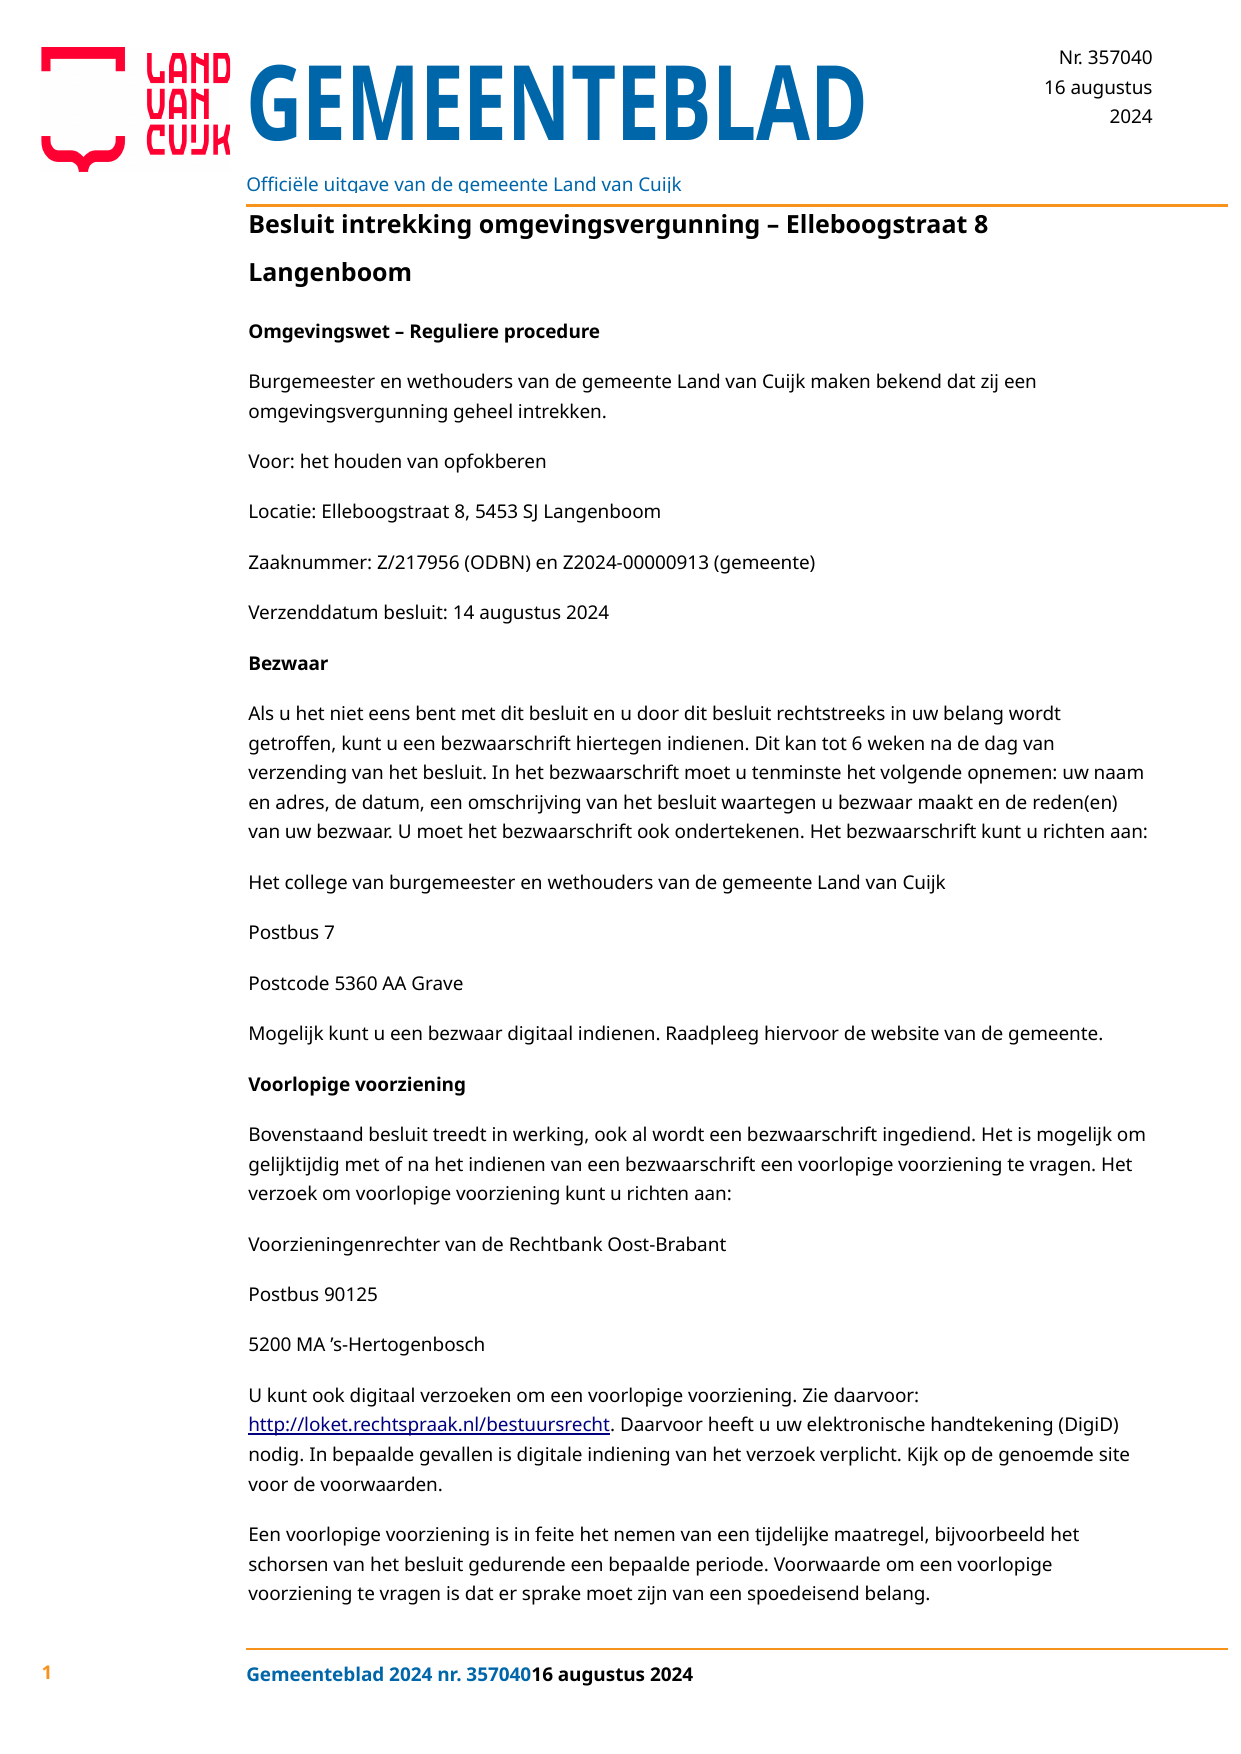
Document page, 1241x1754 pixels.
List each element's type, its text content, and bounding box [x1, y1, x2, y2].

text Een voorlopige voorziening is in feite het nemen van een tijdelijke maatregel, bijvoorbeeld het schorsen van het besluit gedurende een bepaalde periode. Voorwaarde om een voorlopige voorziening te vragen is dat er sprake moet zijn van een spoedeisend belang. [248, 1521, 1152, 1606]
text Voorzieningenrechter van de Rechtbank Oost-Brabant [248, 1231, 1152, 1257]
text U kunt ook digitaal verzoeken om een voorlopige voorziening. Zie daarvoor: http://loket.rechtspraak.nl/bestuursrecht. Daarvoor heeft u uw elektronische handtekening (DigiD) nodig. In bepaalde gevallen is digitale indiening van het verzoek verplicht. Kijk op de genoemde site voor de voorwaarden. [248, 1382, 1152, 1497]
text Burgemeester en wethouders van de gemeente Land van Cuijk maken bekend dat zij een omgevingsvergunning geheel intrekken. [248, 368, 1152, 424]
text Het college van burgemeester en wethouders van de gemeente Land van Cuijk [248, 869, 1152, 895]
text Verzenddatum besluit: 14 augustus 2024 [248, 599, 1152, 625]
text Postcode 5360 AA Grave [248, 970, 1152, 996]
text Bezwaar [248, 650, 1152, 676]
text Postbus 7 [248, 919, 1152, 945]
text Mogelijk kunt u een bezwaar digitaal indienen. Raadpleeg hiervoor de website van de gemeente. [248, 1020, 1152, 1046]
text Zaaknummer: Z/217956 (ODBN) en Z2024-00000913 (gemeente) [248, 549, 1152, 575]
text Locatie: Elleboogstraat 8, 5453 SJ Langenboom [248, 499, 1152, 524]
text Postbus 90125 [248, 1281, 1152, 1307]
text Voorlopige voorziening [248, 1071, 1152, 1097]
picture [41, 47, 231, 172]
text Als u het niet eens bent met dit besluit en u door dit besluit rechtstreeks in uw belang wordt getroffen, kunt u een bezwaarschrift hiertegen indienen. Dit kan tot 6 weken na de dag van verzending van het besluit. In het bezwaarschrift moet u tenminste het volgende opnemen: uw naam en adres, de datum, een omschrijving van het besluit waartegen u bezwaar maakt en de reden(en) van uw bezwaar. U moet het bezwaarschrift ook ondertekenen. Het bezwaarschrift kunt u richten aan: [248, 700, 1152, 844]
text Voor: het houden van opfokberen [248, 448, 1152, 474]
text Besluit intrekking omgevingsvergunning – Elleboogstraat 8 Langenboom [248, 207, 1152, 288]
text 5200 MA ’s-Hertogenbosch [248, 1332, 1152, 1357]
text Omgevingswet – Reguliere procedure [248, 318, 1152, 344]
text Bovenstaand besluit treedt in werking, ook al wordt een bezwaarschrift ingediend. Het is mogelijk om gelijktijdig met of na het indienen van een bezwaarschrift een voorlopige voorziening te vragen. Het verzoek om voorlopige voorziening kunt u richten aan: [248, 1121, 1152, 1206]
